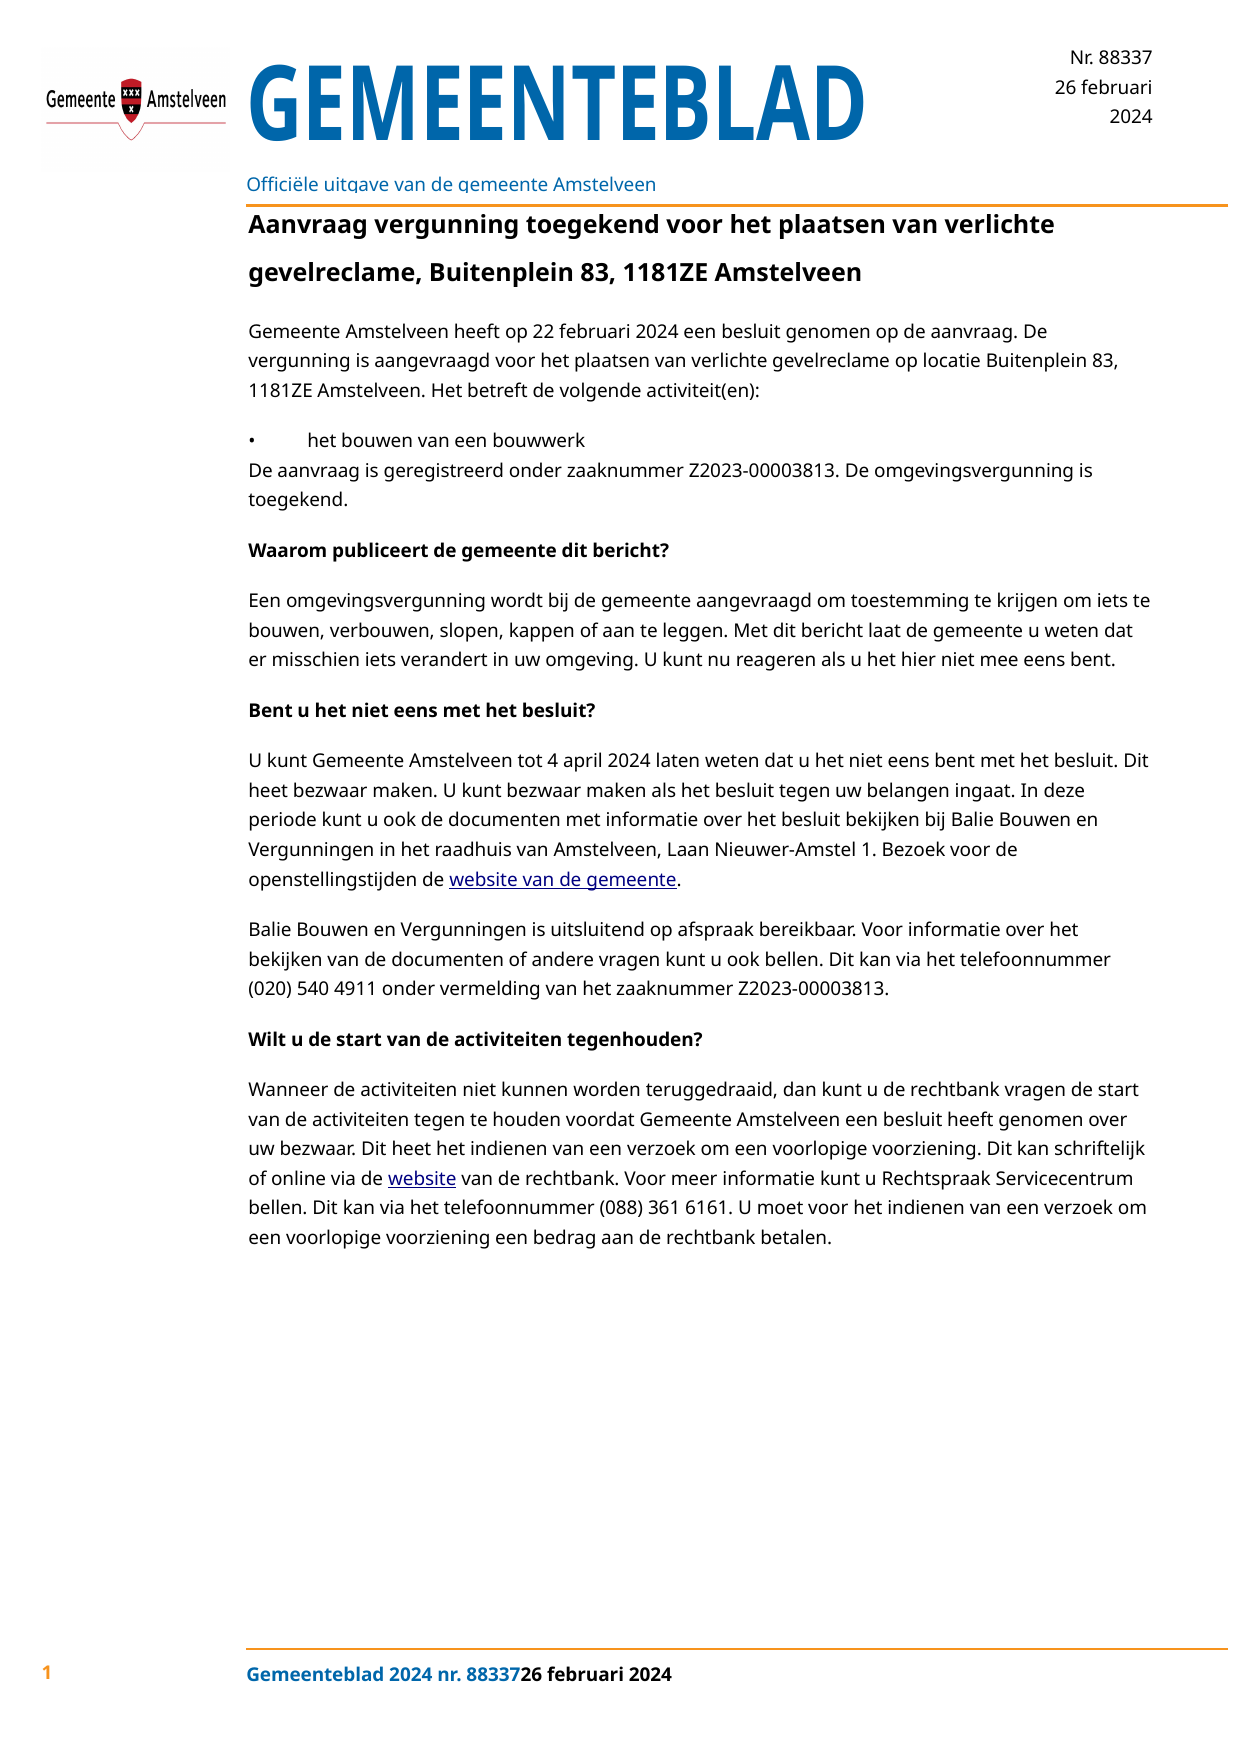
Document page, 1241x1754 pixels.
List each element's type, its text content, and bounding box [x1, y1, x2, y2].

text U kunt Gemeente Amstelveen tot 4 april 2024 laten weten dat u het niet eens bent met het besluit. Dit heet bezwaar maken. U kunt bezwaar maken als het besluit tegen uw belangen ingaat. In deze periode kunt u ook de documenten met informatie over het besluit bekijken bij Balie Bouwen en Vergunningen in het raadhuis van Amstelveen, Laan Nieuwer-Amstel 1. Bezoek voor de openstellingstijden de website van de gemeente. [248, 747, 1152, 892]
text Gemeente Amstelveen heeft op 22 februari 2024 een besluit genomen op de aanvraag. De vergunning is aangevraagd voor het plaatsen van verlichte gevelreclame op locatie Buitenplein 83, 1181ZE Amstelveen. Het betreft de volgende activiteit(en): [248, 318, 1152, 403]
text Balie Bouwen en Vergunningen is uitsluitend op afspraak bereikbaar. Voor informatie over het bekijken van de documenten of andere vragen kunt u ook bellen. Dit kan via het telefoonnummer (020) 540 4911 onder vermelding van het zaaknummer Z2023-00003813. [248, 916, 1152, 1001]
text De aanvraag is geregistreerd onder zaaknummer Z2023-00003813. De omgevingsvergunning is toegekend. [248, 457, 1152, 512]
text Een omgevingsvergunning wordt bij de gemeente aangevraagd om toestemming te krijgen om iets te bouwen, verbouwen, slopen, kappen of aan te leggen. Met dit bericht laat de gemeente u weten dat er misschien iets verandert in uw omgeving. U kunt nu reageren als u het hier niet mee eens bent. [248, 587, 1152, 672]
text Wanneer de activiteiten niet kunnen worden teruggedraaid, dan kunt u de rechtbank vragen de start van de activiteiten tegen te houden voordat Gemeente Amstelveen een besluit heeft genomen over uw bezwaar. Dit heet het indienen van een verzoek om een voorlopige voorziening. Dit kan schriftelijk of online via de website van de rechtbank. Voor meer informatie kunt u Rechtspraak Servicecentrum bellen. Dit kan via het telefoonnummer (088) 361 6161. U moet voor het indienen van een verzoek om een voorlopige voorziening een bedrag aan de rechtbank betalen. [248, 1076, 1152, 1250]
text Waarom publiceert de gemeente dit bericht? [248, 537, 1152, 563]
text Aanvraag vergunning toegekend voor het plaatsen van verlichte gevelreclame, Buitenplein 83, 1181ZE Amstelveen [248, 207, 1152, 288]
picture [41, 47, 231, 172]
text Wilt u de start van de activiteiten tegenhouden? [248, 1026, 1152, 1052]
list het bouwen van een bouwwerk [248, 427, 1152, 453]
text Bent u het niet eens met het besluit? [248, 697, 1152, 723]
